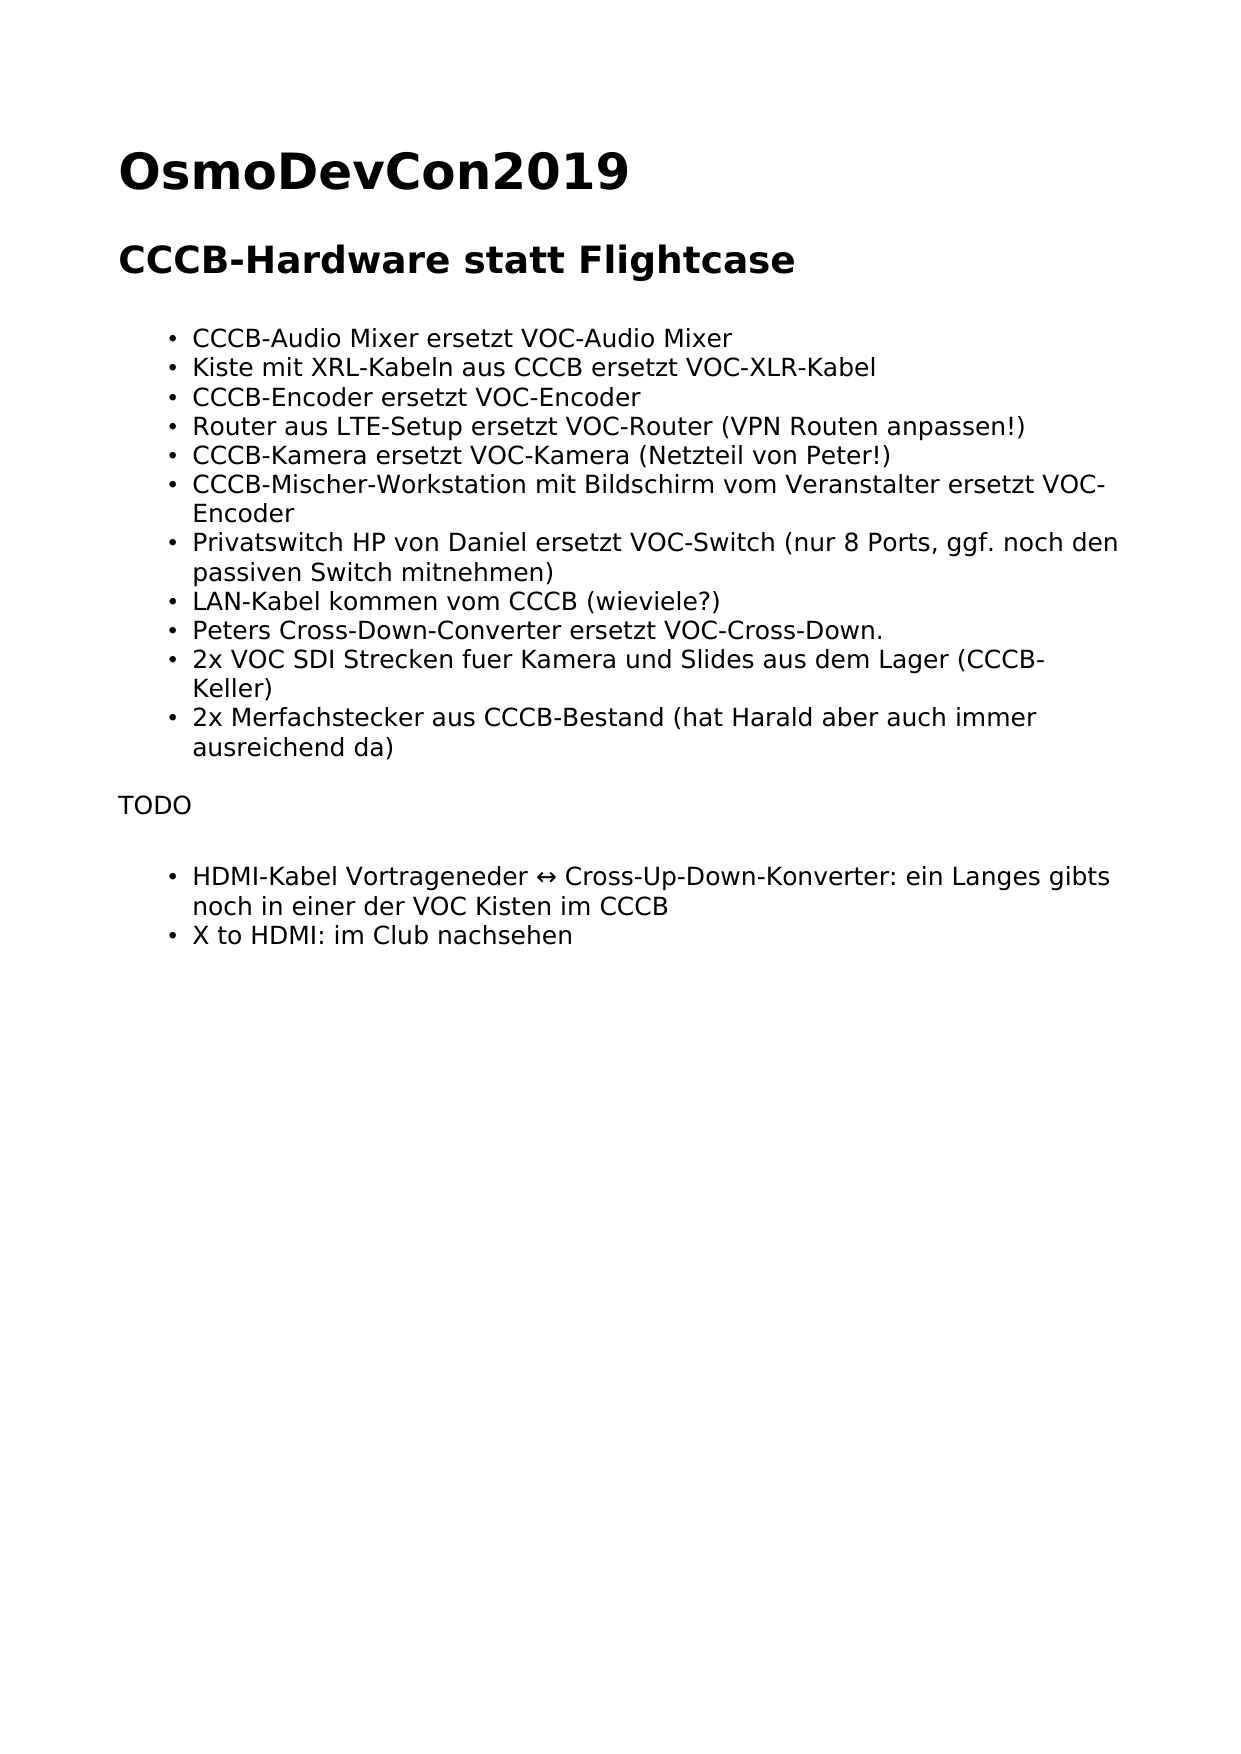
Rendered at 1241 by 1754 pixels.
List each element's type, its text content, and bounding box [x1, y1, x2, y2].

list CCCB-Mischer-Workstation mit Bildschirm vom Veranstalter ersetzt VOC-Encoder [177, 470, 1122, 529]
subtitle OsmoDevCon2019 [118, 143, 1122, 201]
list LAN-Kabel kommen vom CCCB (wieviele?) [177, 587, 1122, 616]
list Peters Cross-Down-Converter ersetzt VOC-Cross-Down. [177, 616, 1122, 645]
list Privatswitch HP von Daniel ersetzt VOC-Switch (nur 8 Ports, ggf. noch den passiven Switch mitnehmen) [177, 529, 1122, 587]
list Router aus LTE-Setup ersetzt VOC-Router (VPN Routen anpassen!) [177, 412, 1122, 441]
list 2x Merfachstecker aus CCCB-Bestand (hat Harald aber auch immer ausreichend da) [177, 704, 1122, 762]
list Kiste mit XRL-Kabeln aus CCCB ersetzt VOC-XLR-Kabel [177, 354, 1122, 383]
list CCCB-Encoder ersetzt VOC-Encoder [177, 383, 1122, 412]
list X to HDMI: im Club nachsehen [177, 921, 1122, 950]
list HDMI-Kabel Vortrageneder ↔ Cross-Up-Down-Konverter: ein Langes gibts noch in einer der VOC Kisten im CCCB [177, 863, 1122, 921]
text TODO [118, 791, 1122, 821]
list CCCB-Kamera ersetzt VOC-Kamera (Netzteil von Peter!) [177, 441, 1122, 470]
subtitle CCCB-Hardware statt Flightcase [118, 239, 1122, 282]
list 2x VOC SDI Strecken fuer Kamera und Slides aus dem Lager (CCCB-Keller) [177, 645, 1122, 704]
list CCCB-Audio Mixer ersetzt VOC-Audio Mixer [177, 324, 1122, 354]
